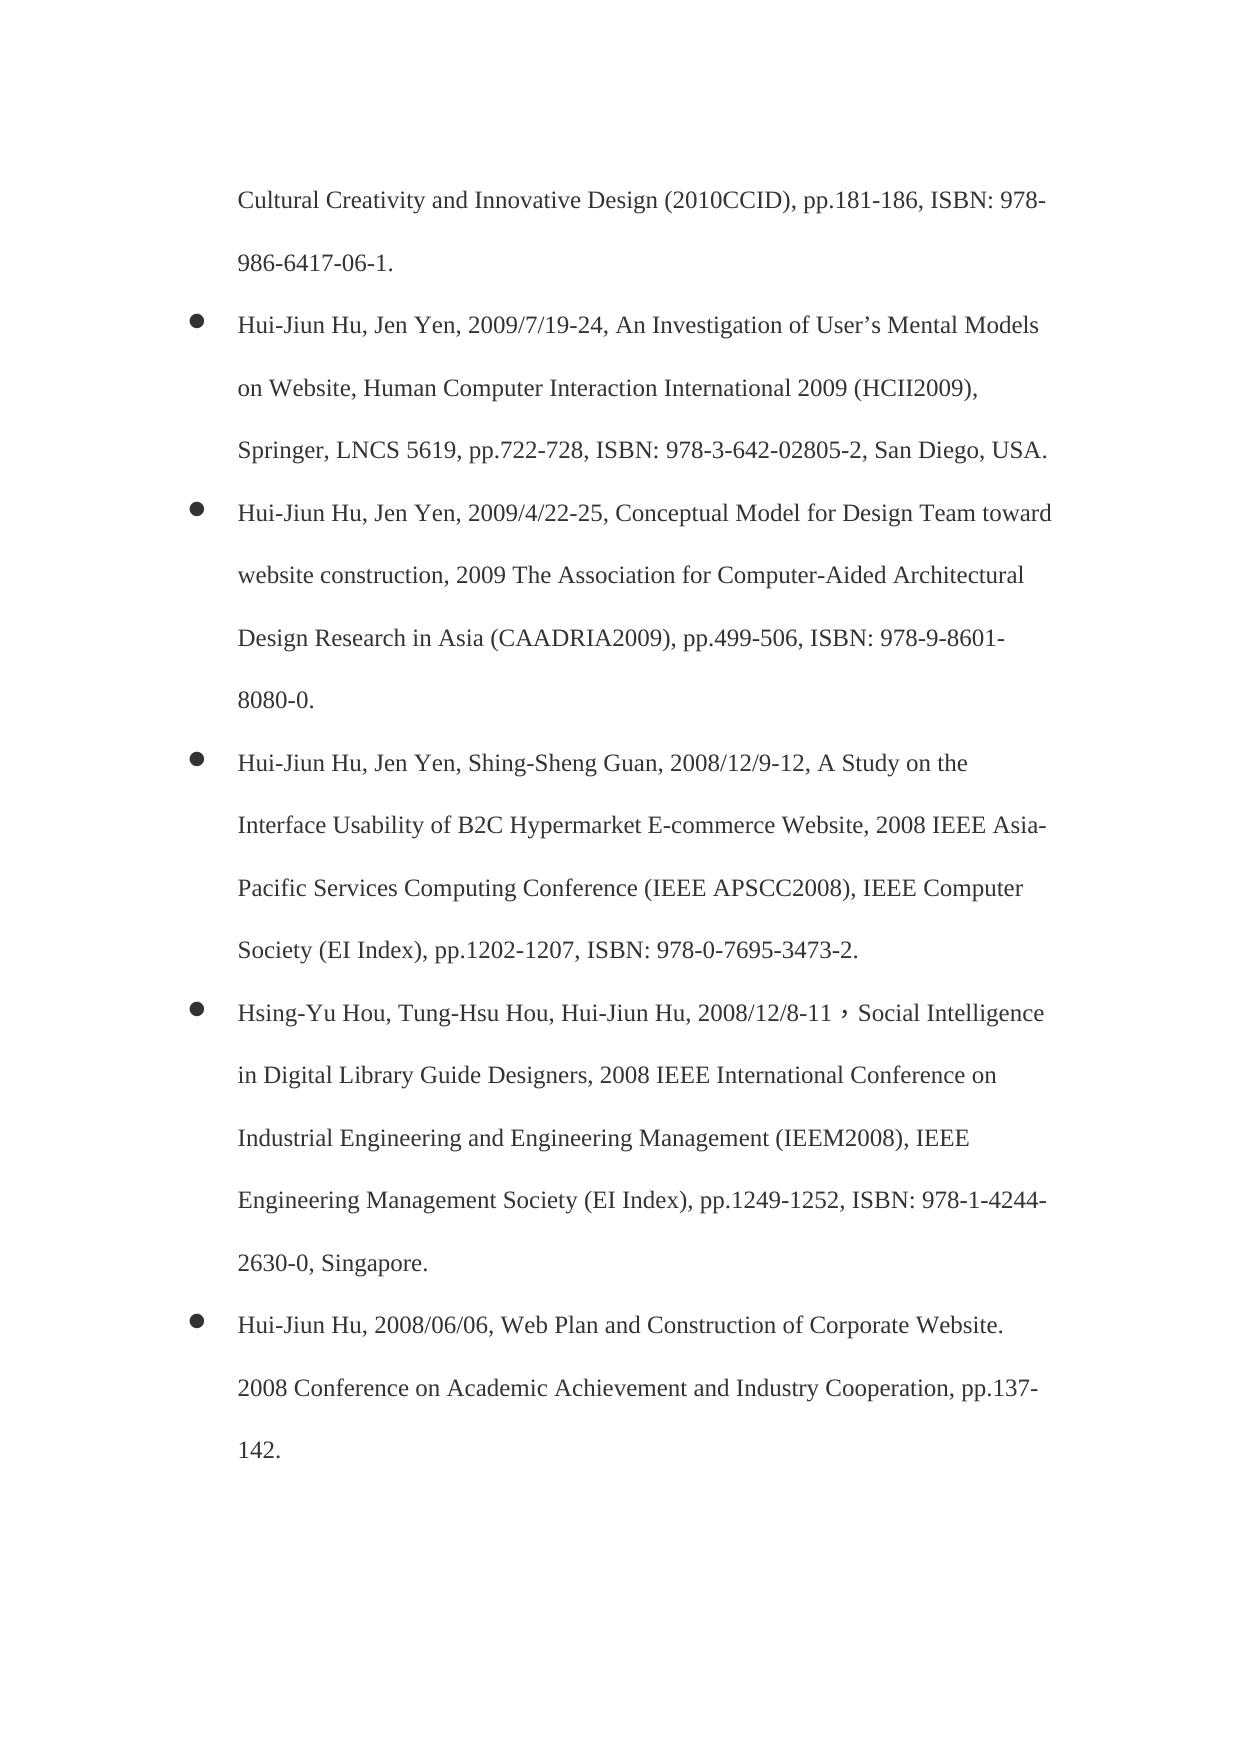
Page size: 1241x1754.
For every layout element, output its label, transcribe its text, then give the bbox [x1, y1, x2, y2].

list Hui-Jiun Hu, Jen Yen, Shing-Sheng Guan, 2008/12/9-12, A Study on the Interface Usability of B2C Hypermarket E-commerce Website, 2008 IEEE Asia-Pacific Services Computing Conference (IEEE APSCC2008), IEEE Computer Society (EI Index), pp.1202-1207, ISBN: 978-0-7695-3473-2. [187, 721, 1053, 971]
list Cultural Creativity and Innovative Design (2010CCID), pp.181-186, ISBN: 978-986-6417-06-1. [187, 158, 1053, 283]
list Hui-Jiun Hu, 2008/06/06, Web Plan and Construction of Corporate Website. 2008 Conference on Academic Achievement and Industry Cooperation, pp.137-142. [187, 1283, 1053, 1471]
list Hui-Jiun Hu, Jen Yen, 2009/7/19-24, An Investigation of User’s Mental Models on Website, Human Computer Interaction International 2009 (HCII2009), Springer, LNCS 5619, pp.722-728, ISBN: 978-3-642-02805-2, San Diego, USA. [187, 283, 1053, 471]
list Hui-Jiun Hu, Jen Yen, 2009/4/22-25, Conceptual Model for Design Team toward website construction, 2009 The Association for Computer-Aided Architectural Design Research in Asia (CAADRIA2009), pp.499-506, ISBN: 978-9-8601-8080-0. [187, 471, 1053, 721]
list Hsing-Yu Hou, Tung-Hsu Hou, Hui-Jiun Hu, 2008/12/8-11，Social Intelligence in Digital Library Guide Designers, 2008 IEEE International Conference on Industrial Engineering and Engineering Management (IEEM2008), IEEE Engineering Management Society (EI Index), pp.1249-1252, ISBN: 978-1-4244-2630-0, Singapore. [187, 971, 1053, 1283]
